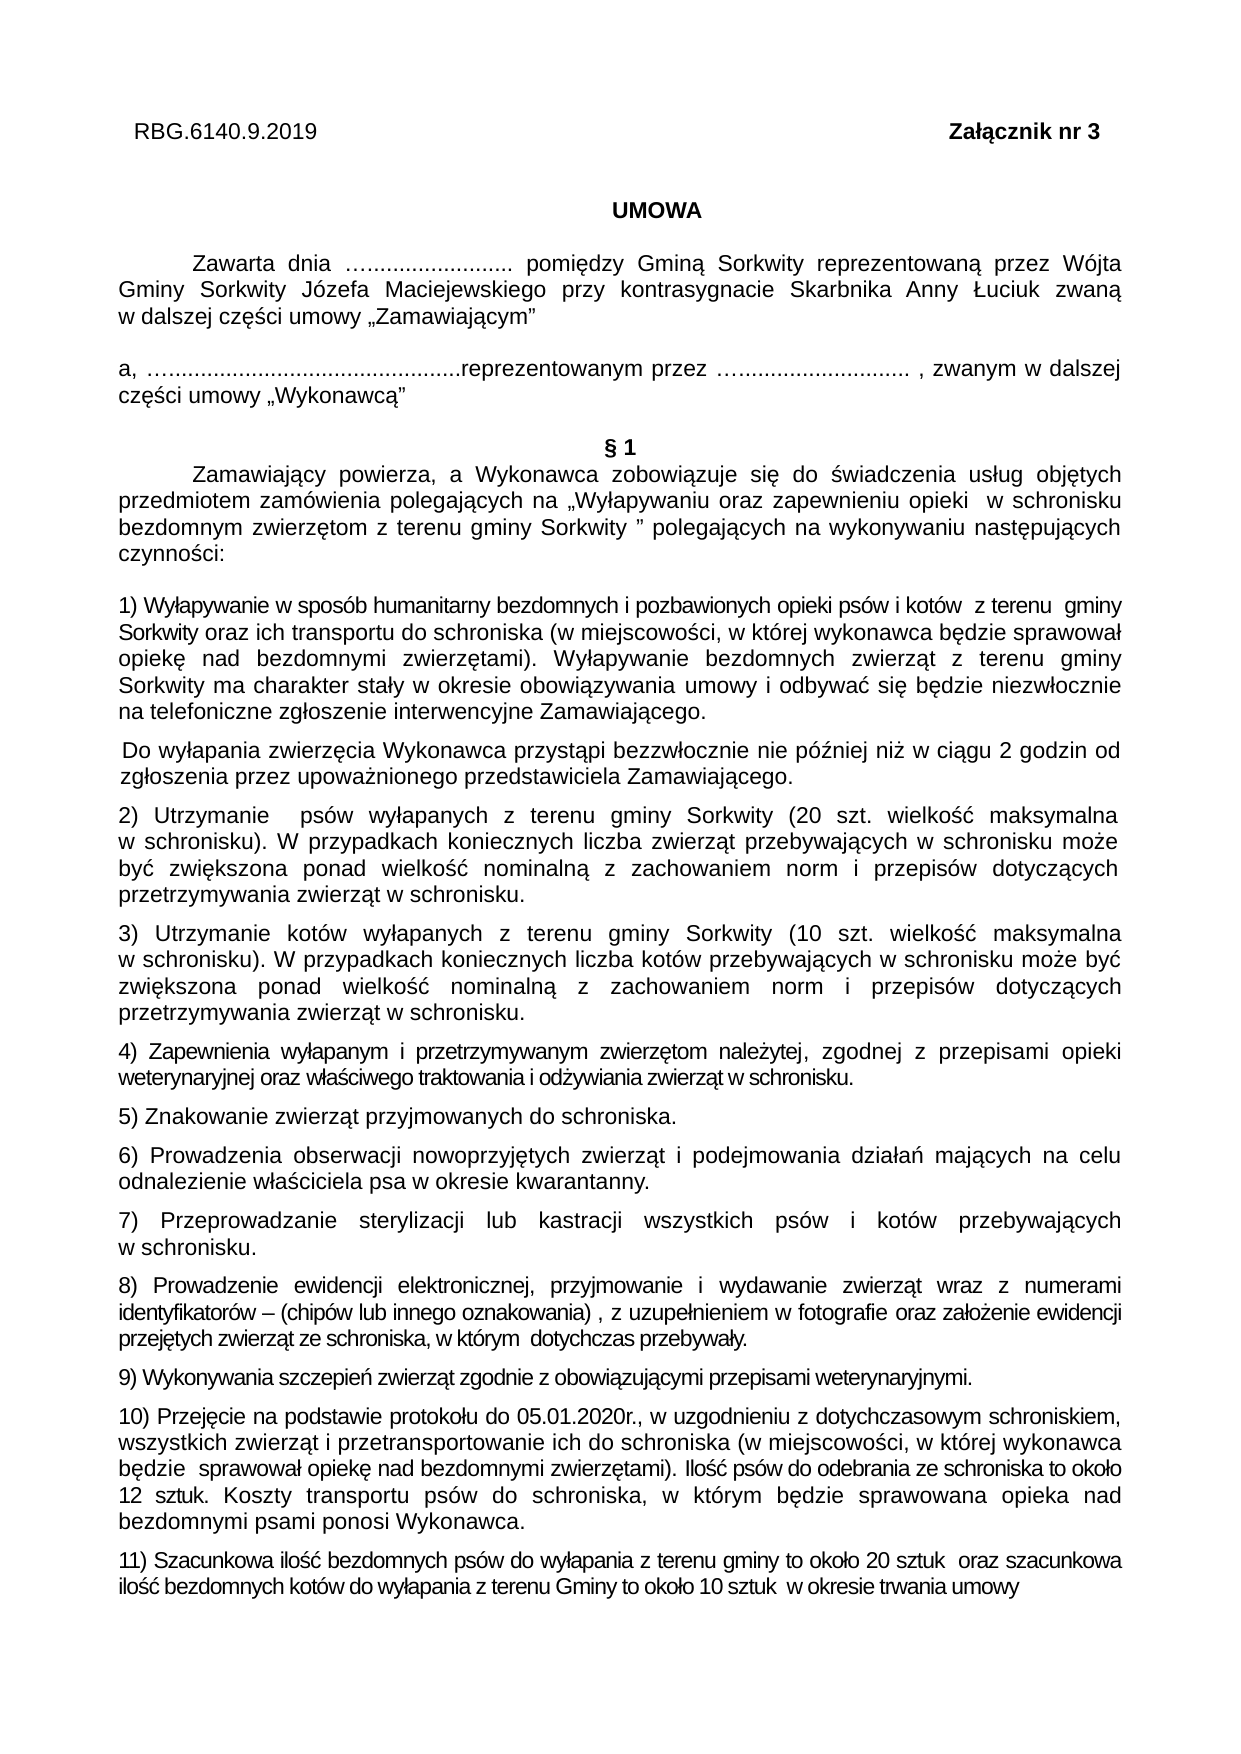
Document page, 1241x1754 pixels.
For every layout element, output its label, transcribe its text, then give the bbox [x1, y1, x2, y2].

text 8) Prowadzenie ewidencji elektronicznej, przyjmowanie i wydawanie zwierząt wraz z numerami identyfikatorów – (chipów lub innego oznakowania) , z uzupełnieniem w fotografie oraz założenie ewidencji przejętych zwierząt ze schroniska, w którym dotychczas przebywały. [118, 1272, 1122, 1351]
text RBG.6140.9.2019 Załącznik nr 3 [118, 118, 1122, 171]
text 1) Wyłapywanie w sposób humanitarny bezdomnych i pozbawionych opieki psów i kotów z terenu gminy Sorkwity oraz ich transportu do schroniska (w miejscowości, w której wykonawca będzie sprawował opiekę nad bezdomnymi zwierzętami). Wyłapywanie bezdomnych zwierząt z terenu gminy Sorkwity ma charakter stały w okresie obowiązywania umowy i odbywać się będzie niezwłocznie na telefoniczne zgłoszenie interwencyjne Zamawiającego. [118, 592, 1122, 724]
text 4) Zapewnienia wyłapanym i przetrzymywanym zwierzętom należytej, zgodnej z przepisami opieki weterynaryjnej oraz właściwego traktowania i odżywiania zwierząt w schronisku. [118, 1038, 1122, 1091]
text Do wyłapania zwierzęcia Wykonawca przystąpi bezzwłocznie nie później niż w ciągu 2 godzin od zgłoszenia przez upoważnionego przedstawiciela Zamawiającego. [120, 737, 1122, 789]
text UMOWA [118, 197, 1122, 223]
text 6) Prowadzenia obserwacji nowoprzyjętych zwierząt i podejmowania działań mających na celu odnalezienie właściciela psa w okresie kwarantanny. [118, 1142, 1122, 1194]
text Zawarta dnia …....................... pomiędzy Gminą Sorkwity reprezentowaną przez Wójta Gminy Sorkwity Józefa Maciejewskiego przy kontrasygnacie Skarbnika Anny Łuciuk zwaną w dalszej części umowy „Zamawiającym” [118, 250, 1122, 329]
text 10) Przejęcie na podstawie protokołu do 05.01.2020r., w uzgodnieniu z dotychczasowym schroniskiem, wszystkich zwierząt i przetransportowanie ich do schroniska (w miejscowości, w której wykonawca będzie sprawował opiekę nad bezdomnymi zwierzętami). Ilość psów do odebrania ze schroniska to około 12 sztuk. Koszty transportu psów do schroniska, w którym będzie sprawowana opieka nad bezdomnymi psami ponosi Wykonawca. [118, 1403, 1122, 1534]
text 5) Znakowanie zwierząt przyjmowanych do schroniska. [118, 1103, 1122, 1129]
text 9) Wykonywania szczepień zwierząt zgodnie z obowiązującymi przepisami weterynaryjnymi. [118, 1364, 1122, 1390]
text 11) Szacunkowa ilość bezdomnych psów do wyłapania z terenu gminy to około 20 sztuk oraz szacunkowa ilość bezdomnych kotów do wyłapania z terenu Gminy to około 10 sztuk w okresie trwania umowy [118, 1547, 1122, 1600]
text Zamawiający powierza, a Wykonawca zobowiązuje się do świadczenia usług objętych przedmiotem zamówienia polegających na „Wyłapywaniu oraz zapewnieniu opieki w schronisku bezdomnym zwierzętom z terenu gminy Sorkwity ” polegających na wykonywaniu następujących czynności: [118, 461, 1122, 566]
text § 1 [118, 434, 1122, 461]
text 3) Utrzymanie kotów wyłapanych z terenu gminy Sorkwity (10 szt. wielkość maksymalna w schronisku). W przypadkach koniecznych liczba kotów przebywających w schronisku może być zwiększona ponad wielkość nominalną z zachowaniem norm i przepisów dotyczących przetrzymywania zwierząt w schronisku. [118, 920, 1122, 1025]
text 7) Przeprowadzanie sterylizacji lub kastracji wszystkich psów i kotów przebywających w schronisku. [118, 1207, 1122, 1260]
text a, …..............................................reprezentowanym przez …........................... , zwanym w dalszej części umowy „Wykonawcą” [118, 355, 1122, 408]
text 2) Utrzymanie psów wyłapanych z terenu gminy Sorkwity (20 szt. wielkość maksymalna w schronisku). W przypadkach koniecznych liczba zwierząt przebywających w schronisku może być zwiększona ponad wielkość nominalną z zachowaniem norm i przepisów dotyczących przetrzymywania zwierząt w schronisku. [118, 802, 1118, 907]
